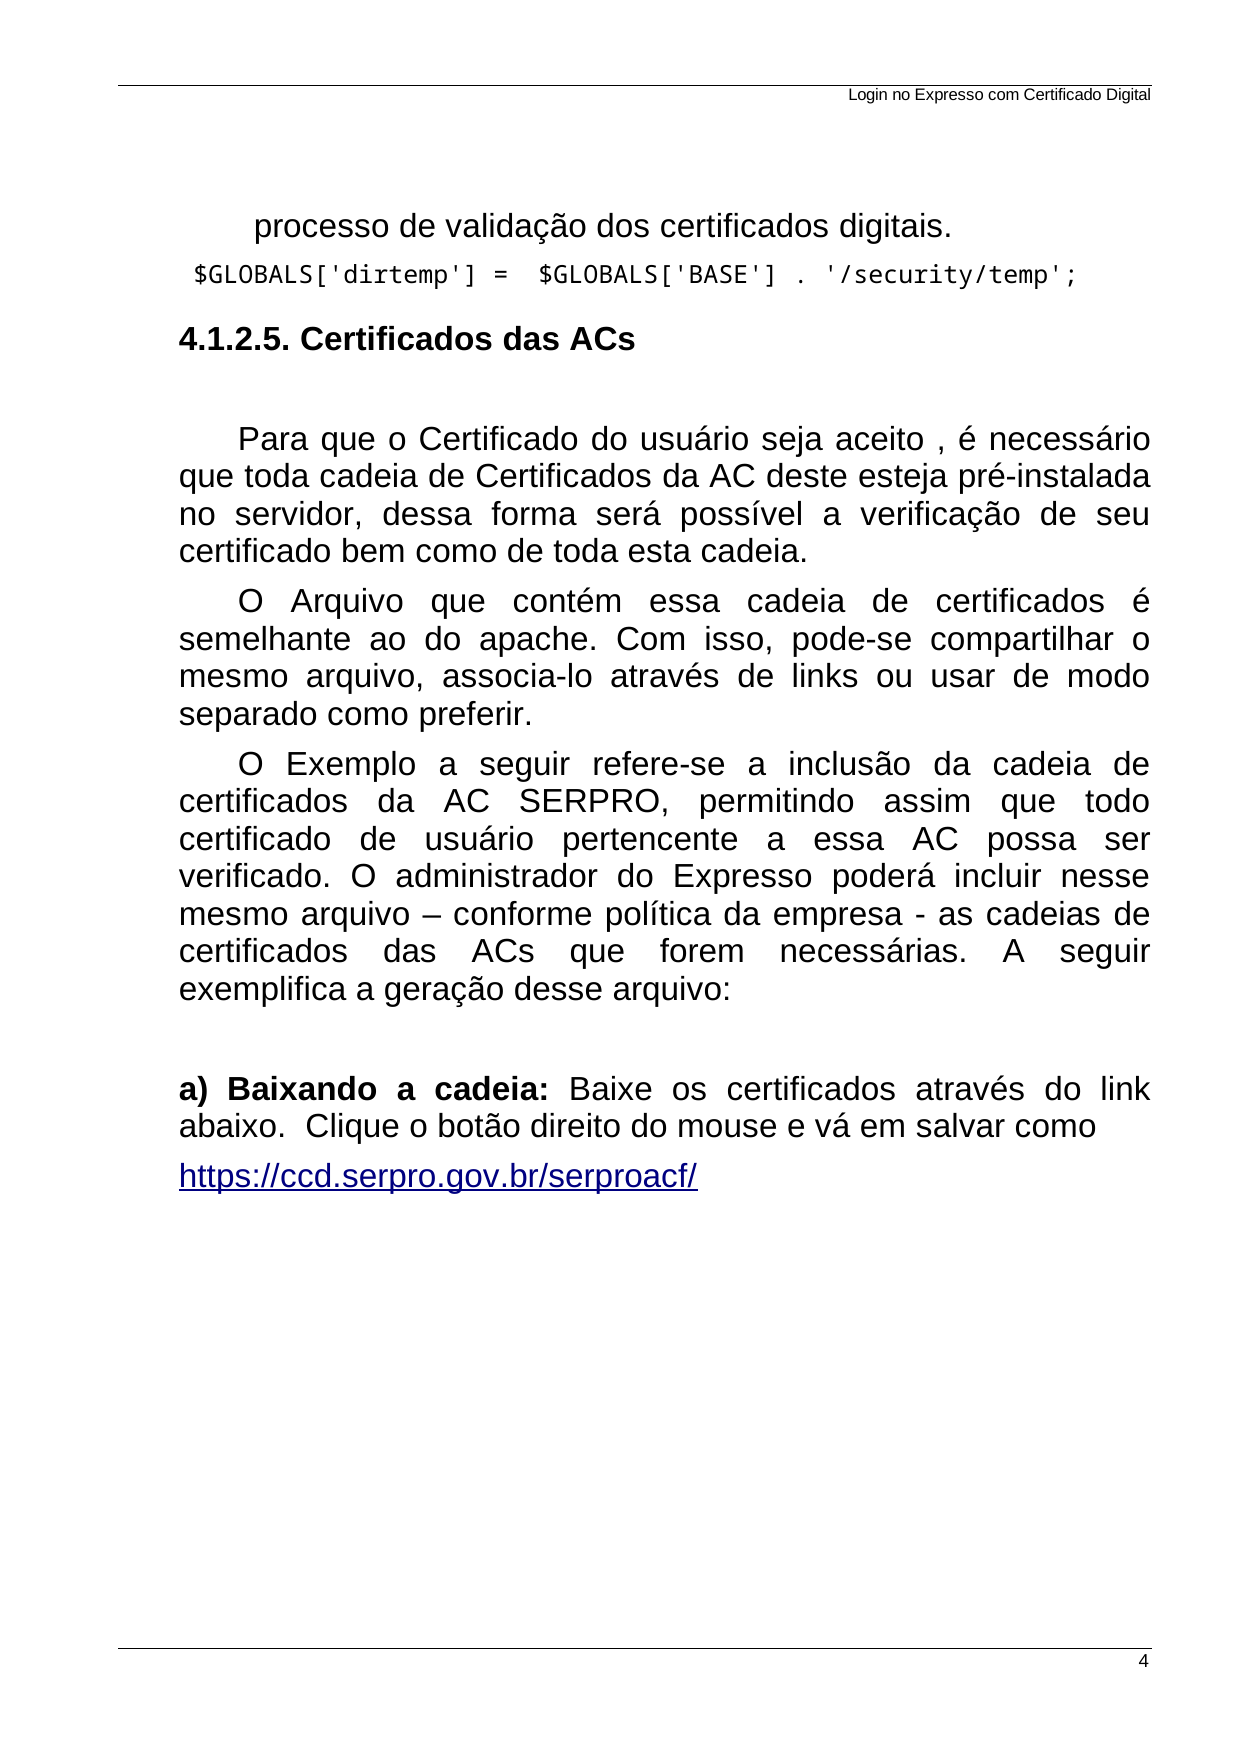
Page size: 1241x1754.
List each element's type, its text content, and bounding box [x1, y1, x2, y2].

subtitle Certificados das ACs [178, 320, 1152, 358]
list processo de validação dos certificados digitais. [216, 207, 1152, 244]
list $GLOBALS['dirtemp'] = $GLOBALS['BASE'] . '/security/temp'; [156, 257, 1152, 291]
text Para que o Certificado do usuário seja aceito , é necessário que toda cadeia de Certificados da AC deste esteja pré-instalada no servidor, dessa forma será possível a verificação de seu certificado bem como de toda esta cadeia. [178, 419, 1152, 569]
text O Exemplo a seguir refere-se a inclusão da cadeia de certificados da AC SERPRO, permitindo assim que todo certificado de usuário pertencente a essa AC possa ser verificado. O administrador do Expresso poderá incluir nesse mesmo arquivo – conforme política da empresa - as cadeias de certificados das ACs que forem necessárias. A seguir exemplifica a geração desse arquivo: [178, 744, 1152, 1007]
text a) Baixando a cadeia: Baixe os certificados através do link abaixo. Clique o botão direito do mouse e vá em salvar como [178, 1069, 1152, 1144]
text O Arquivo que contém essa cadeia de certificados é semelhante ao do apache. Com isso, pode-se compartilhar o mesmo arquivo, associa-lo através de links ou usar de modo separado como preferir. [178, 582, 1152, 732]
text https://ccd.serpro.gov.br/serproacf/ [178, 1157, 1152, 1194]
